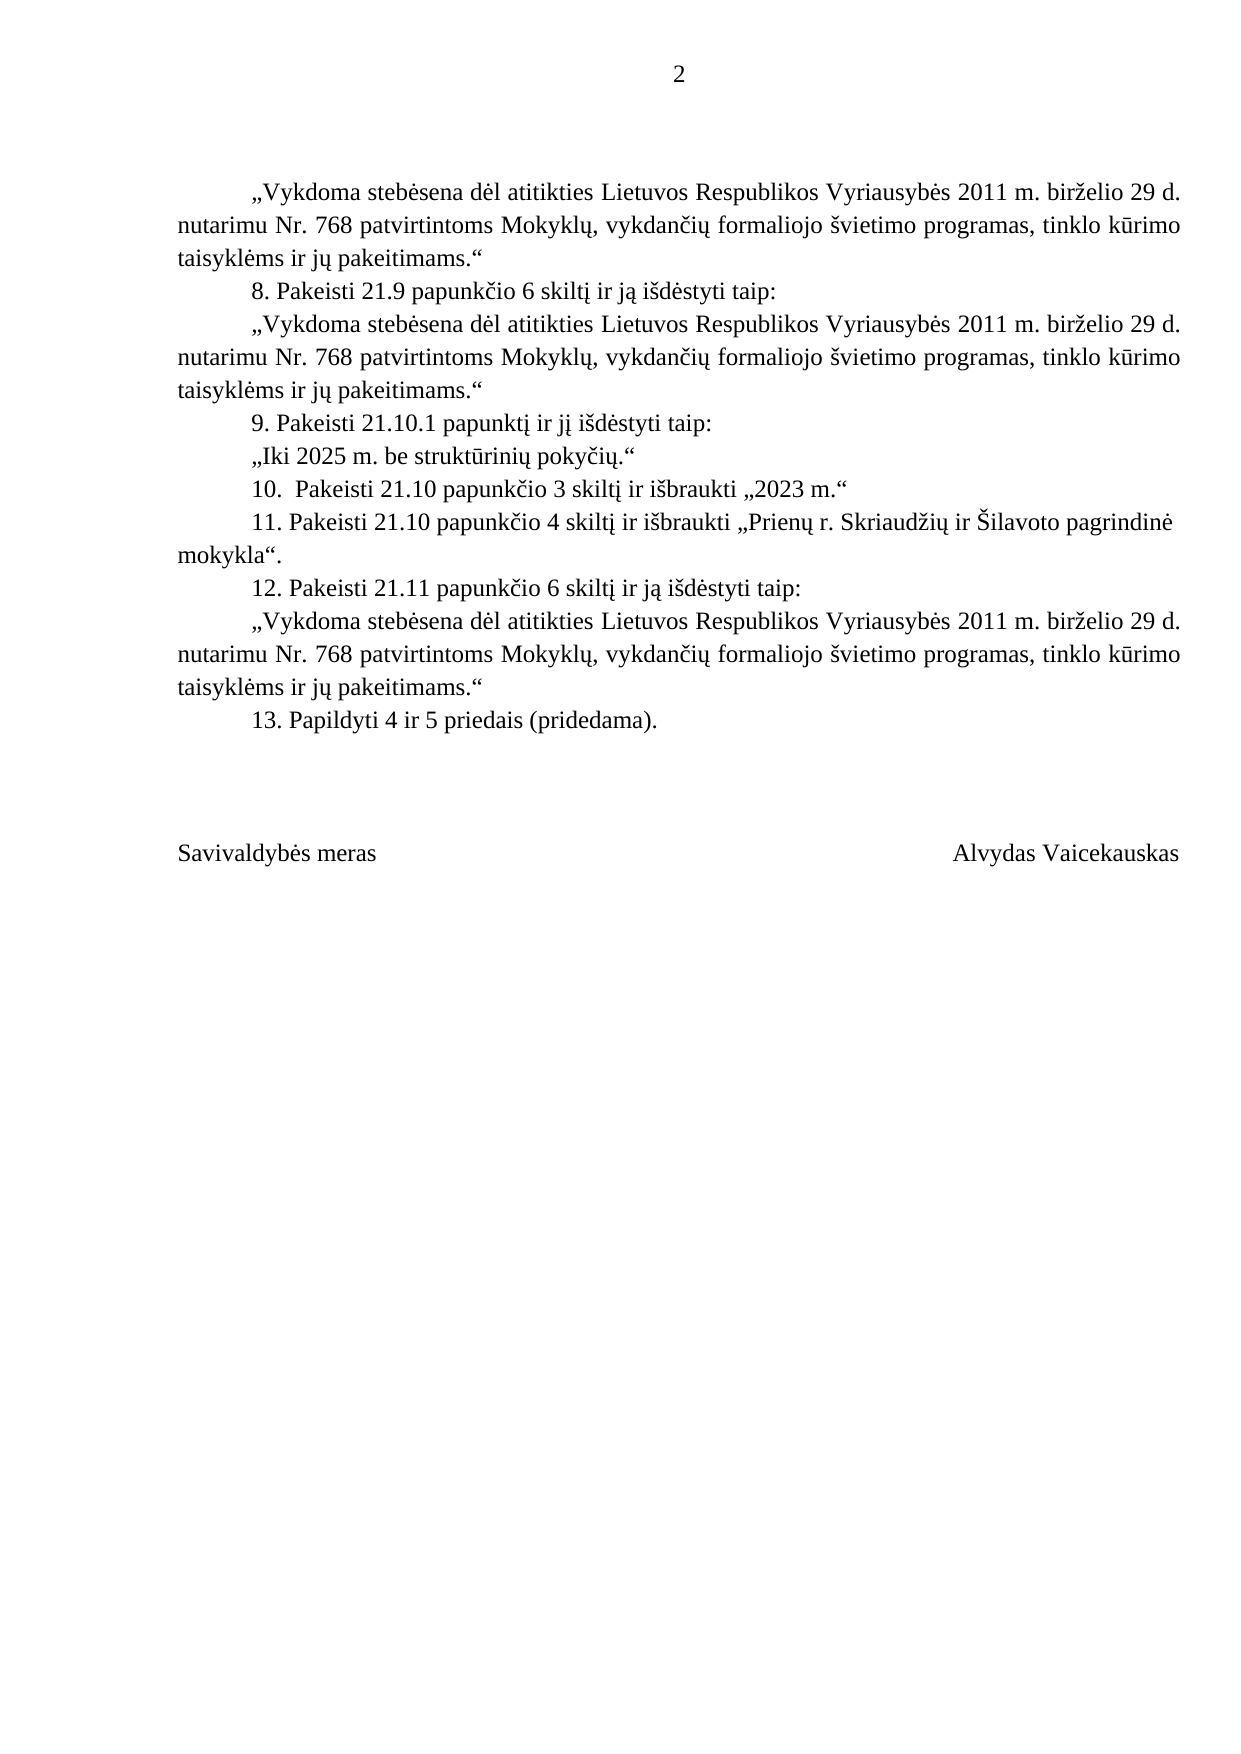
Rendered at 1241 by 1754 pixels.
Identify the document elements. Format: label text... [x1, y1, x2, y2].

text 10. Pakeisti 21.10 papunkčio 3 skiltį ir išbraukti „2023 m.“ [177, 474, 1181, 503]
text 13. Papildyti 4 ir 5 priedais (pridedama). [177, 706, 1181, 734]
text „Vykdoma stebėsena dėl atitikties Lietuvos Respublikos Vyriausybės 2011 m. birželio 29 d. nutarimu Nr. 768 patvirtintoms Mokyklų, vykdančių formaliojo švietimo programas, tinklo kūrimo taisyklėms ir jų pakeitimams.“ [177, 309, 1181, 404]
text 8. Pakeisti 21.9 papunkčio 6 skiltį ir ją išdėstyti taip: [177, 276, 1181, 305]
text 9. Pakeisti 21.10.1 papunktį ir jį išdėstyti taip: [177, 408, 1181, 437]
text „Iki 2025 m. be struktūrinių pokyčių.“ [177, 441, 1181, 470]
text Savivaldybės meras Alvydas Vaicekauskas [177, 838, 1181, 866]
text 12. Pakeisti 21.11 papunkčio 6 skiltį ir ją išdėstyti taip: [177, 573, 1181, 602]
text „Vykdoma stebėsena dėl atitikties Lietuvos Respublikos Vyriausybės 2011 m. birželio 29 d. nutarimu Nr. 768 patvirtintoms Mokyklų, vykdančių formaliojo švietimo programas, tinklo kūrimo taisyklėms ir jų pakeitimams.“ [177, 606, 1181, 701]
text 11. Pakeisti 21.10 papunkčio 4 skiltį ir išbraukti „Prienų r. Skriaudžių ir Šilavoto pagrindinė mokykla“. [177, 507, 1181, 569]
text „Vykdoma stebėsena dėl atitikties Lietuvos Respublikos Vyriausybės 2011 m. birželio 29 d. nutarimu Nr. 768 patvirtintoms Mokyklų, vykdančių formaliojo švietimo programas, tinklo kūrimo taisyklėms ir jų pakeitimams.“ [177, 177, 1181, 272]
